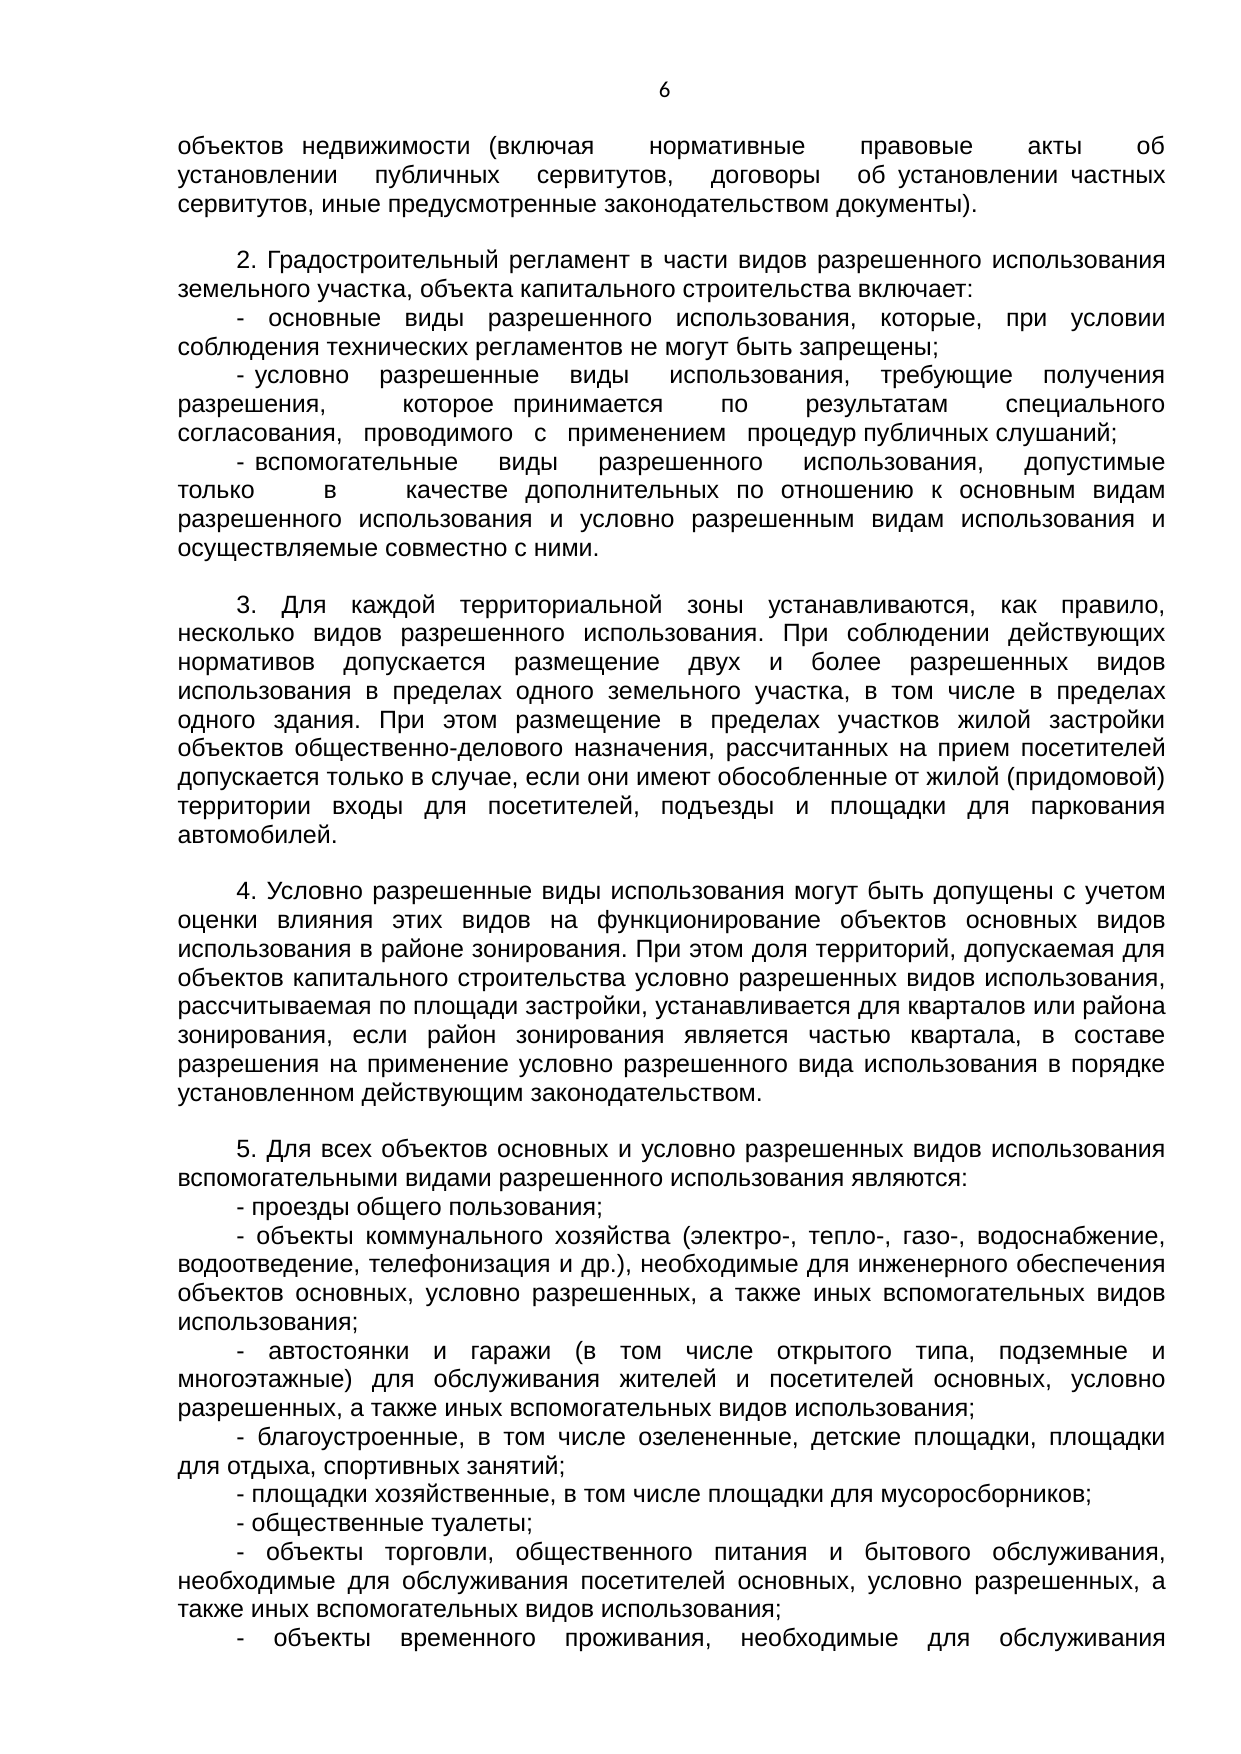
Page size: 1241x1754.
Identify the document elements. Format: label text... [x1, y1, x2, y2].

text 5. Для всех объектов основных и условно разрешенных видов использования вспомогательными видами разрешенного использования являются: [177, 1134, 1167, 1192]
text - площадки хозяйственные, в том числе площадки для мусоросборников; [177, 1479, 1167, 1508]
text 4. Условно разрешенные виды использования могут быть допущены с учетом оценки влияния этих видов на функционирование объектов основных видов использования в районе зонирования. При этом доля территорий, допускаемая для объектов капитального строительства условно разрешенных видов использования, рассчитываемая по площади застройки, устанавливается для кварталов или района зонирования, если район зонирования является частью квартала, в составе разрешения на применение условно разрешенного вида использования в порядке установленном действующим законодательством. [177, 876, 1167, 1106]
text - автостоянки и гаражи (в том числе открытого типа, подземные и многоэтажные) для обслуживания жителей и посетителей основных, условно разрешенных, а также иных вспомогательных видов использования; [177, 1336, 1167, 1422]
text - основные виды разрешенного использования, которые, при условии соблюдения технических регламентов не могут быть запрещены; [177, 303, 1167, 360]
text - вспомогательные виды разрешенного использования, допустимые только в качестве дополнительных по отношению к основным видам разрешенного использования и условно разрешенным видам использования и осуществляемые совместно с ними. [177, 447, 1167, 562]
text - объекты торговли, общественного питания и бытового обслуживания, необходимые для обслуживания посетителей основных, условно разрешенных, а также иных вспомогательных видов использования; [177, 1537, 1167, 1623]
text - проезды общего пользования; [177, 1192, 1167, 1221]
text - объекты коммунального хозяйства (электро-, тепло-, газо-, водоснабжение, водоотведение, телефонизация и др.), необходимые для инженерного обеспечения объектов основных, условно разрешенных, а также иных вспомогательных видов использования; [177, 1221, 1167, 1336]
text объектов недвижимости (включая нормативные правовые акты об установлении публичных сервитутов, договоры об установлении частных сервитутов, иные предусмотренные законодательством документы). [177, 131, 1167, 217]
text - условно разрешенные виды использования, требующие получения разрешения, которое принимается по результатам специального согласования, проводимого с применением процедур публичных слушаний; [177, 360, 1167, 447]
text - общественные туалеты; [177, 1508, 1167, 1537]
text 3. Для каждой территориальной зоны устанавливаются, как правило, несколько видов разрешенного использования. При соблюдении действующих нормативов допускается размещение двух и более разрешенных видов использования в пределах одного земельного участка, в том числе в пределах одного здания. При этом размещение в пределах участков жилой застройки объектов общественно-делового назначения, рассчитанных на прием посетителей допускается только в случае, если они имеют обособленные от жилой (придомовой) территории входы для посетителей, подъезды и площадки для паркования автомобилей. [177, 589, 1167, 848]
text - благоустроенные, в том числе озелененные, детские площадки, площадки для отдыха, спортивных занятий; [177, 1422, 1167, 1479]
text 2. Градостроительный регламент в части видов разрешенного использования земельного участка, объекта капитального строительства включает: [177, 245, 1167, 303]
text - объекты временного проживания, необходимые для обслуживания [177, 1623, 1167, 1652]
